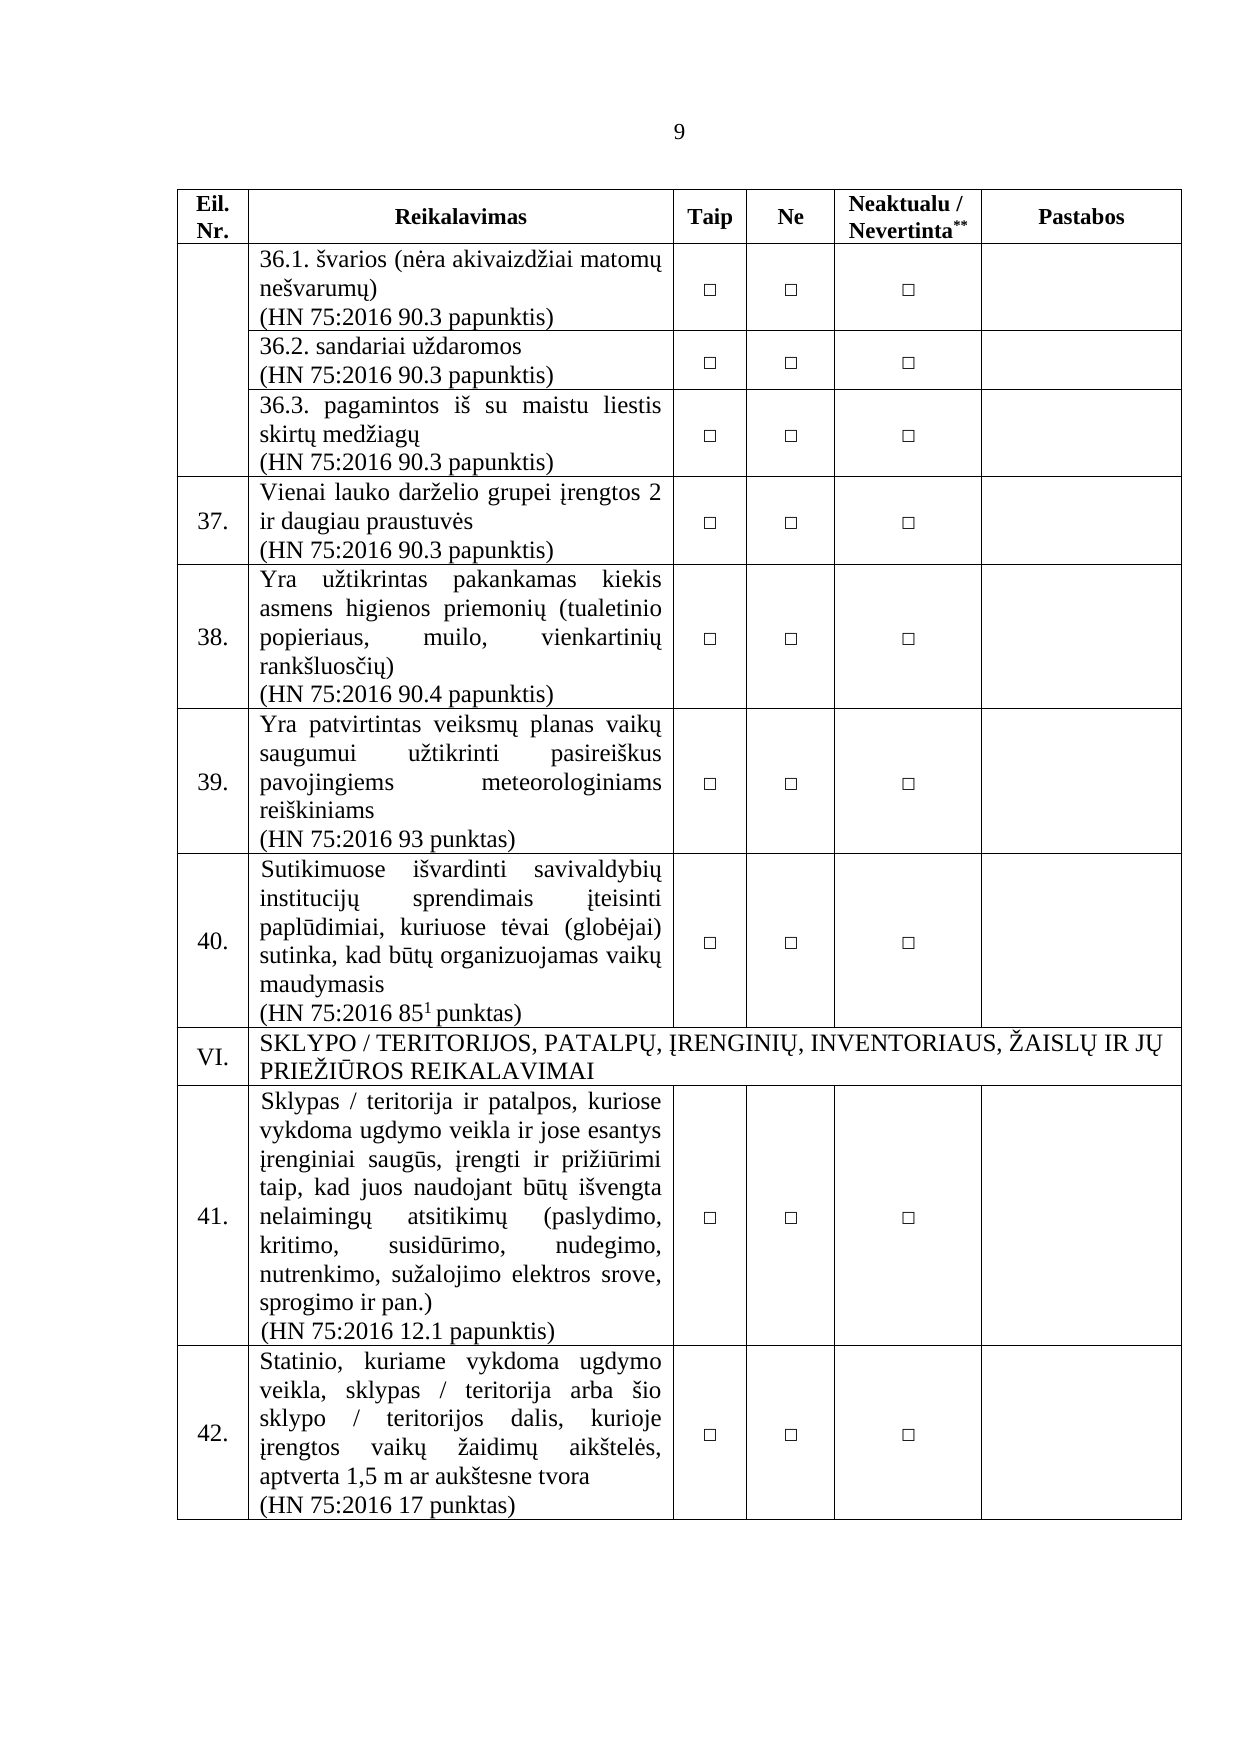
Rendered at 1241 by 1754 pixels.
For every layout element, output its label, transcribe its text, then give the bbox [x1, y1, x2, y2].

table_cell ☐ [747, 854, 834, 1027]
table_cell ☐ [747, 477, 834, 563]
table_cell [178, 244, 248, 476]
table_cell [982, 854, 1181, 1027]
table_cell [982, 1086, 1181, 1345]
table_cell ☐ [835, 1346, 981, 1518]
table_cell 42. [178, 1346, 248, 1518]
table_cell [982, 709, 1181, 853]
table_cell ☐ [747, 331, 834, 389]
table_cell ☐ [674, 390, 746, 476]
table_cell 36.1. švarios (nėra akivaizdžiai matomų nešvarumų) (HN 75:2016 90.3 papunktis) [249, 244, 673, 330]
table_cell ☐ [674, 1086, 746, 1345]
table_header Neaktualu / Nevertinta** [835, 190, 981, 243]
table_cell [982, 244, 1181, 330]
table_cell 36.3. pagamintos iš su maistu liestis skirtų medžiagų (HN 75:2016 90.3 papunktis) [249, 390, 673, 476]
table_cell VI. [178, 1028, 248, 1085]
table_cell ☐ [747, 1086, 834, 1345]
table_cell [982, 1346, 1181, 1518]
table_cell ☐ [835, 244, 981, 330]
table_cell ☐ [747, 709, 834, 853]
table_cell Sklypas / teritorija ir patalpos, kuriose vykdoma ugdymo veikla ir jose esantys įrenginiai saugūs, įrengti ir prižiūrimi taip, kad juos naudojant būtų išvengta nelaimingų atsitikimų (paslydimo, kritimo, susidūrimo, nudegimo, nutrenkimo, sužalojimo elektros srove, sprogimo ir pan.) (HN 75:2016 12.1 papunktis) [249, 1086, 673, 1345]
table_cell 39. [178, 709, 248, 853]
table_cell [982, 390, 1181, 476]
table_cell 40. [178, 854, 248, 1027]
table_header Eil. Nr. [178, 190, 248, 243]
table_cell ☐ [674, 331, 746, 389]
table_cell Yra užtikrintas pakankamas kiekis asmens higienos priemonių (tualetinio popieriaus, muilo, vienkartinių rankšluosčių) (HN 75:2016 90.4 papunktis) [249, 565, 673, 708]
table_cell 36.2. sandariai uždaromos (HN 75:2016 90.3 papunktis) [249, 331, 673, 389]
table_cell ☐ [835, 477, 981, 563]
table_cell ☐ [747, 244, 834, 330]
table_cell ☐ [835, 331, 981, 389]
table_cell ☐ [747, 1346, 834, 1518]
table_cell ☐ [674, 709, 746, 853]
table_cell ☐ [835, 709, 981, 853]
table_cell ☐ [835, 565, 981, 708]
table_cell [982, 477, 1181, 563]
table_cell ☐ [674, 244, 746, 330]
table_header Reikalavimas [249, 190, 673, 243]
table_cell ☐ [747, 565, 834, 708]
table_cell [982, 565, 1181, 708]
table_cell ☐ [674, 565, 746, 708]
table_cell Vienai lauko darželio grupei įrengtos 2 ir daugiau praustuvės (HN 75:2016 90.3 papunktis) [249, 477, 673, 563]
table_cell Yra patvirtintas veiksmų planas vaikų saugumui užtikrinti pasireiškus pavojingiems meteorologiniams reiškiniams (HN 75:2016 93 punktas) [249, 709, 673, 853]
table_header Taip [674, 190, 746, 243]
table_cell ☐ [674, 1346, 746, 1518]
table_cell [982, 331, 1181, 389]
table_cell SKLYPO / TERITORIJOS, PATALPŲ, ĮRENGINIŲ, INVENTORIAUS, ŽAISLŲ IR JŲ PRIEŽIŪROS REIKALAVIMAI [249, 1028, 1181, 1085]
table_cell ☐ [674, 477, 746, 563]
table_header Pastabos [982, 190, 1181, 243]
table_cell Sutikimuose išvardinti savivaldybių institucijų sprendimais įteisinti paplūdimiai, kuriuose tėvai (globėjai) sutinka, kad būtų organizuojamas vaikų maudymasis (HN 75:2016 851 punktas) [249, 854, 673, 1027]
table_header Ne [747, 190, 834, 243]
table_cell ☐ [835, 854, 981, 1027]
table_cell 37. [178, 477, 248, 563]
table_cell 41. [178, 1086, 248, 1345]
table_cell ☐ [835, 1086, 981, 1345]
table_cell ☐ [747, 390, 834, 476]
table_cell Statinio, kuriame vykdoma ugdymo veikla, sklypas / teritorija arba šio sklypo / teritorijos dalis, kurioje įrengtos vaikų žaidimų aikštelės, aptverta 1,5 m ar aukštesne tvora (HN 75:2016 17 punktas) [249, 1346, 673, 1518]
table_cell ☐ [674, 854, 746, 1027]
table_cell ☐ [835, 390, 981, 476]
table_cell 38. [178, 565, 248, 708]
